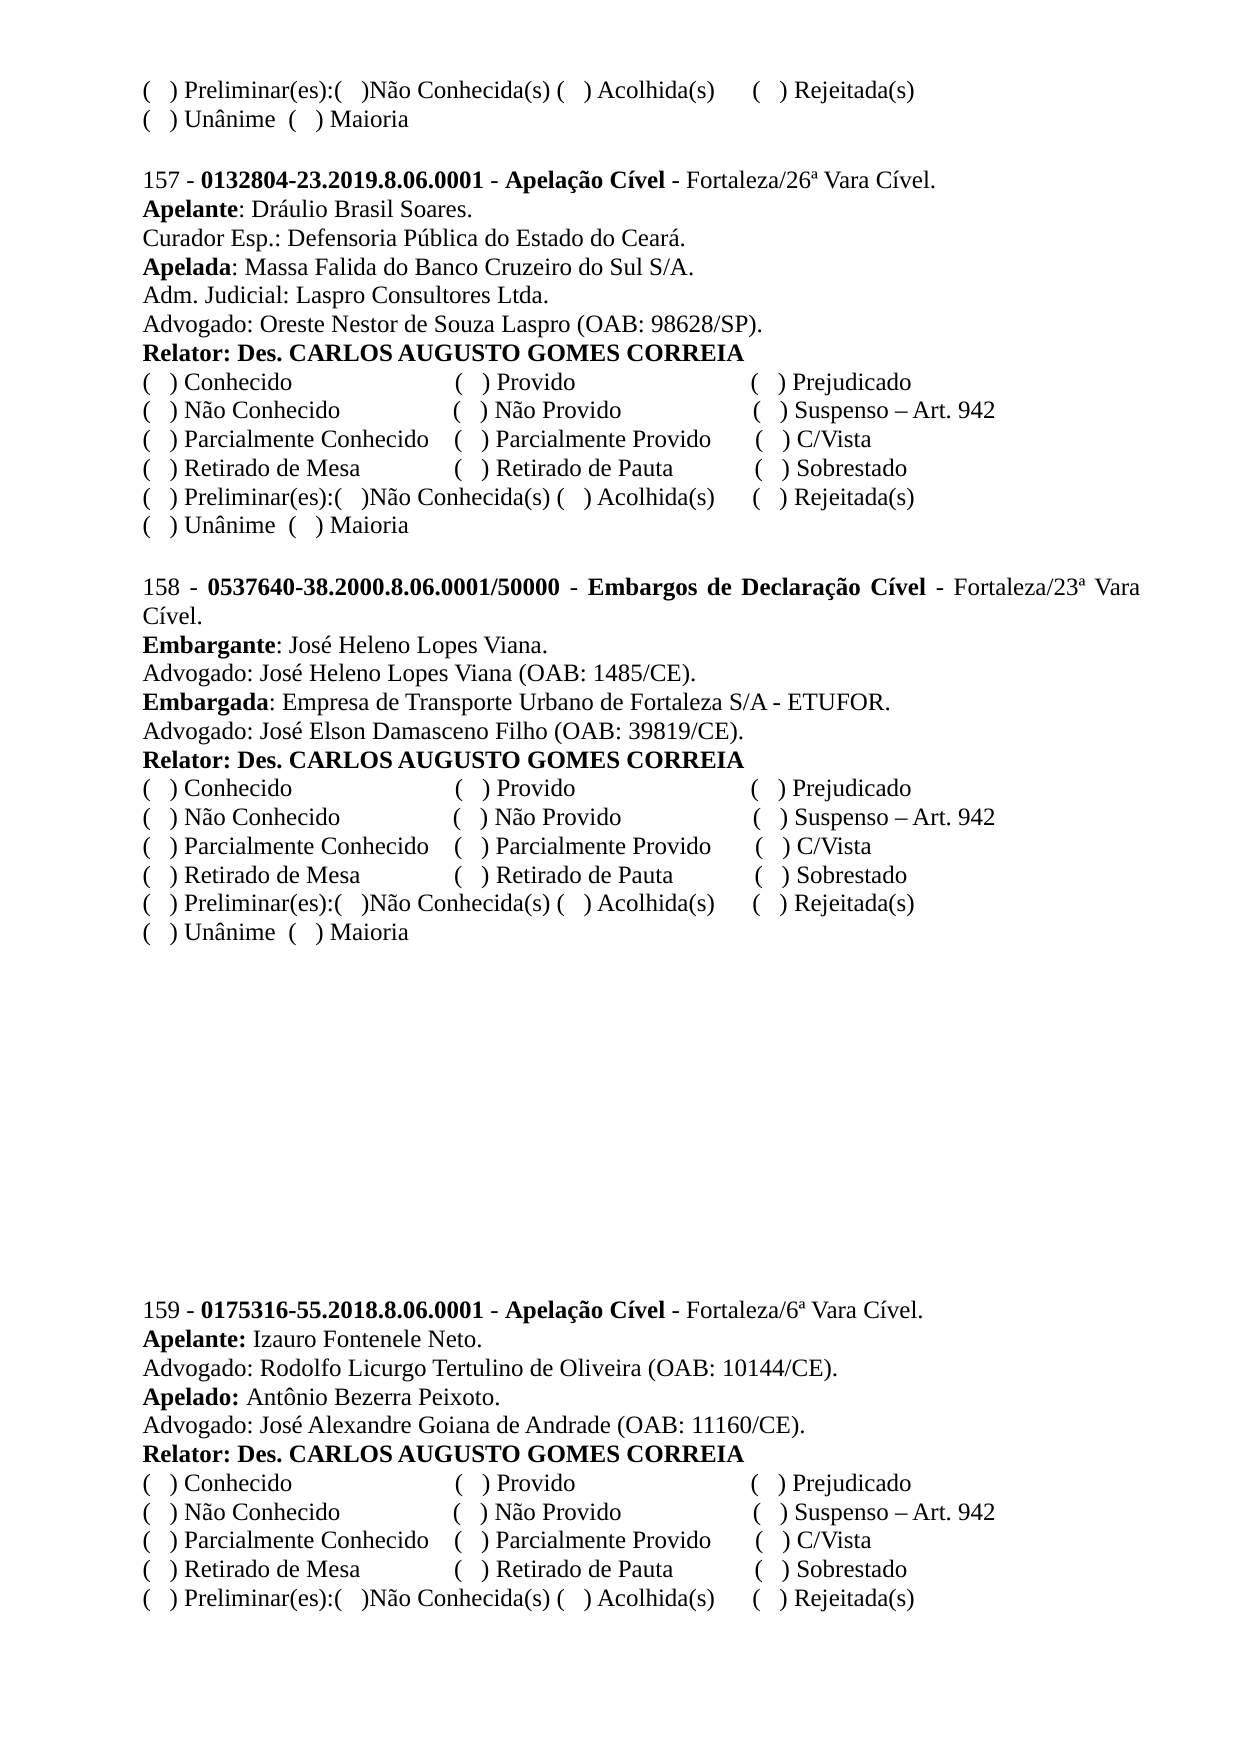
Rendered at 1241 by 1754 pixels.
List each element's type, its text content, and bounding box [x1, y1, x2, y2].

text ( ) Unânime ( ) Maioria [142, 917, 1141, 946]
text ( ) Retirado de Mesa ( ) Retirado de Pauta ( ) Sobrestado [142, 453, 1158, 482]
text ( ) Conhecido ( ) Provido ( ) Prejudicado [142, 367, 1141, 396]
text 157 - 0132804-23.2019.8.06.0001 - Apelação Cível - Fortaleza/26ª Vara Cível. [142, 166, 1141, 194]
text Embargante: José Heleno Lopes Viana. [142, 630, 1141, 658]
text ( ) Não Conhecido ( ) Não Provido ( ) Suspenso – Art. 942 [142, 1497, 1158, 1525]
text Embargada: Empresa de Transporte Urbano de Fortaleza S/A - ETUFOR. [142, 687, 1141, 716]
text Advogado: José Heleno Lopes Viana (OAB: 1485/CE). [142, 658, 1141, 687]
text ( ) Parcialmente Conhecido ( ) Parcialmente Provido ( ) C/Vista [142, 831, 1158, 860]
text Adm. Judicial: Laspro Consultores Ltda. [142, 281, 1141, 309]
text Relator: Des. CARLOS AUGUSTO GOMES CORREIA [142, 338, 1141, 367]
text 159 - 0175316-55.2018.8.06.0001 - Apelação Cível - Fortaleza/6ª Vara Cível. [142, 1295, 1141, 1324]
text ( ) Não Conhecido ( ) Não Provido ( ) Suspenso – Art. 942 [142, 802, 1158, 831]
text ( ) Unânime ( ) Maioria [142, 511, 1141, 539]
text Advogado: Oreste Nestor de Souza Laspro (OAB: 98628/SP). [142, 309, 1141, 338]
text ( ) Preliminar(es):( )Não Conhecida(s) ( ) Acolhida(s) ( ) Rejeitada(s) [142, 482, 1158, 511]
text 158 - 0537640-38.2000.8.06.0001/50000 - Embargos de Declaração Cível - Fortaleza/23ª Vara Cível. [142, 572, 1141, 630]
text Apelante: Dráulio Brasil Soares. [142, 194, 1141, 223]
text Apelado: Antônio Bezerra Peixoto. [142, 1382, 1141, 1410]
text Advogado: José Alexandre Goiana de Andrade (OAB: 11160/CE). [142, 1410, 1141, 1439]
text Curador Esp.: Defensoria Pública do Estado do Ceará. [142, 223, 1141, 252]
text Apelada: Massa Falida do Banco Cruzeiro do Sul S/A. [142, 252, 1141, 281]
text Relator: Des. CARLOS AUGUSTO GOMES CORREIA [142, 1439, 1141, 1468]
text ( ) Conhecido ( ) Provido ( ) Prejudicado [142, 1468, 1141, 1497]
text ( ) Preliminar(es):( )Não Conhecida(s) ( ) Acolhida(s) ( ) Rejeitada(s) [142, 1583, 1158, 1612]
text ( ) Não Conhecido ( ) Não Provido ( ) Suspenso – Art. 942 [142, 396, 1158, 424]
text Relator: Des. CARLOS AUGUSTO GOMES CORREIA [142, 745, 1141, 773]
text ( ) Retirado de Mesa ( ) Retirado de Pauta ( ) Sobrestado [142, 860, 1158, 888]
text Advogado: Rodolfo Licurgo Tertulino de Oliveira (OAB: 10144/CE). [142, 1353, 1141, 1382]
text ( ) Parcialmente Conhecido ( ) Parcialmente Provido ( ) C/Vista [142, 424, 1158, 453]
text ( ) Parcialmente Conhecido ( ) Parcialmente Provido ( ) C/Vista [142, 1525, 1158, 1554]
text Advogado: José Elson Damasceno Filho (OAB: 39819/CE). [142, 716, 1141, 745]
text ( ) Retirado de Mesa ( ) Retirado de Pauta ( ) Sobrestado [142, 1554, 1158, 1583]
text Apelante: Izauro Fontenele Neto. [142, 1324, 1141, 1353]
text ( ) Unânime ( ) Maioria [142, 104, 1141, 132]
text ( ) Preliminar(es):( )Não Conhecida(s) ( ) Acolhida(s) ( ) Rejeitada(s) [142, 75, 1158, 104]
text ( ) Preliminar(es):( )Não Conhecida(s) ( ) Acolhida(s) ( ) Rejeitada(s) [142, 888, 1158, 917]
text ( ) Conhecido ( ) Provido ( ) Prejudicado [142, 773, 1141, 802]
